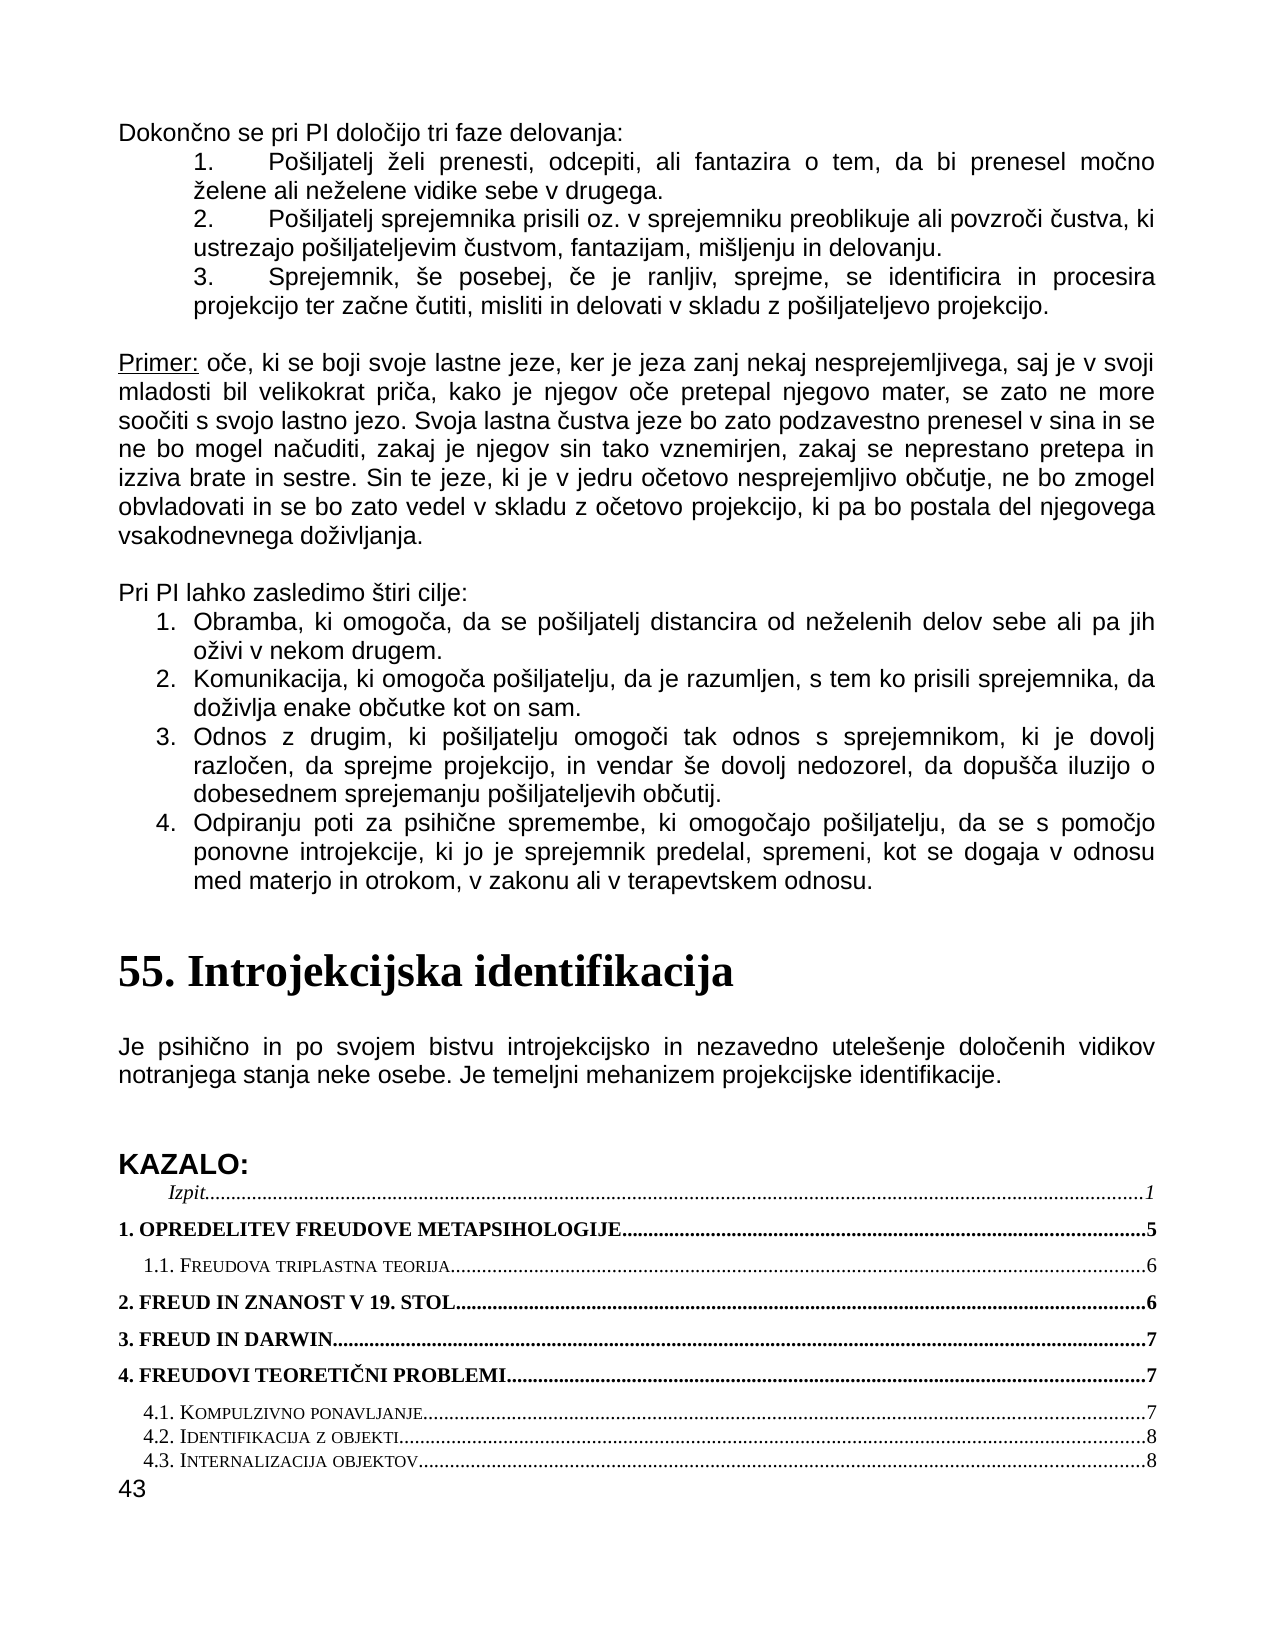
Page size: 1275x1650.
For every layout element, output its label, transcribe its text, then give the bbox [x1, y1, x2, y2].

list Sprejemnik, še posebej, če je ranljiv, sprejme, se identificira in procesira projekcijo ter začne čutiti, misliti in delovati v skladu z pošiljateljevo projekcijo. [193, 262, 1157, 319]
text 4.1. Kompulzivno ponavljanje 7 [143, 1399, 1157, 1424]
text KAZALO: [118, 1147, 1157, 1180]
text 3. Freud in Darwin 7 [118, 1326, 1157, 1351]
text 1. Opredelitev Freudove metapsihologije 5 [118, 1217, 1157, 1241]
text 1.1. Freudova triplastna teorija 6 [143, 1253, 1157, 1277]
list Odpiranju poti za psihične spremembe, ki omogočajo pošiljatelju, da se s pomočjo ponovne introjekcije, ki jo je sprejemnik predelal, spremeni, kot se dogaja v odnosu med materjo in otrokom, v zakonu ali v terapevtskem odnosu. [156, 808, 1157, 894]
text 4.3. Internalizacija objektov 8 [143, 1448, 1157, 1472]
list Pošiljatelj želi prenesti, odcepiti, ali fantazira o tem, da bi prenesel močno želene ali neželene vidike sebe v drugega. [193, 147, 1157, 204]
text Dokončno se pri PI določijo tri faze delovanja: [118, 118, 1157, 147]
text Pri PI lahko zasledimo štiri cilje: [118, 578, 1157, 607]
list Obramba, ki omogoča, da se pošiljatelj distancira od neželenih delov sebe ali pa jih oživi v nekom drugem. [156, 607, 1157, 664]
subtitle 55. Introjekcijska identifikacija [118, 944, 1157, 997]
text Je psihično in po svojem bistvu introjekcijsko in nezavedno utelešenje določenih vidikov notranjega stanja neke osebe. Je temeljni mehanizem projekcijske identifikacije. [118, 1032, 1157, 1089]
list Odnos z drugim, ki pošiljatelju omogoči tak odnos s sprejemnikom, ki je dovolj razločen, da sprejme projekcijo, in vendar še dovolj nedozorel, da dopušča iluzijo o dobesednem sprejemanju pošiljateljevih občutij. [156, 722, 1157, 808]
list Pošiljatelj sprejemnika prisili oz. v sprejemniku preoblikuje ali povzroči čustva, ki ustrezajo pošiljateljevim čustvom, fantazijam, mišljenju in delovanju. [193, 204, 1157, 262]
text 4.2. Identifikacija z objekti 8 [143, 1424, 1157, 1448]
text 4. Freudovi teoretični problemi 7 [118, 1363, 1157, 1387]
text Izpit 1 [168, 1180, 1157, 1204]
text 2. Freud in znanost v 19. stol 6 [118, 1290, 1157, 1314]
list Komunikacija, ki omogoča pošiljatelju, da je razumljen, s tem ko prisili sprejemnika, da doživlja enake občutke kot on sam. [156, 664, 1157, 722]
text Primer: oče, ki se boji svoje lastne jeze, ker je jeza zanj nekaj nesprejemljivega, saj je v svoji mladosti bil velikokrat priča, kako je njegov oče pretepal njegovo mater, se zato ne more soočiti s svojo lastno jezo. Svoja lastna čustva jeze bo zato podzavestno prenesel v sina in se ne bo mogel načuditi, zakaj je njegov sin tako vznemirjen, zakaj se neprestano pretepa in izziva brate in sestre. Sin te jeze, ki je v jedru očetovo nesprejemljivo občutje, ne bo zmogel obvladovati in se bo zato vedel v skladu z očetovo projekcijo, ki pa bo postala del njegovega vsakodnevnega doživljanja. [118, 348, 1157, 549]
